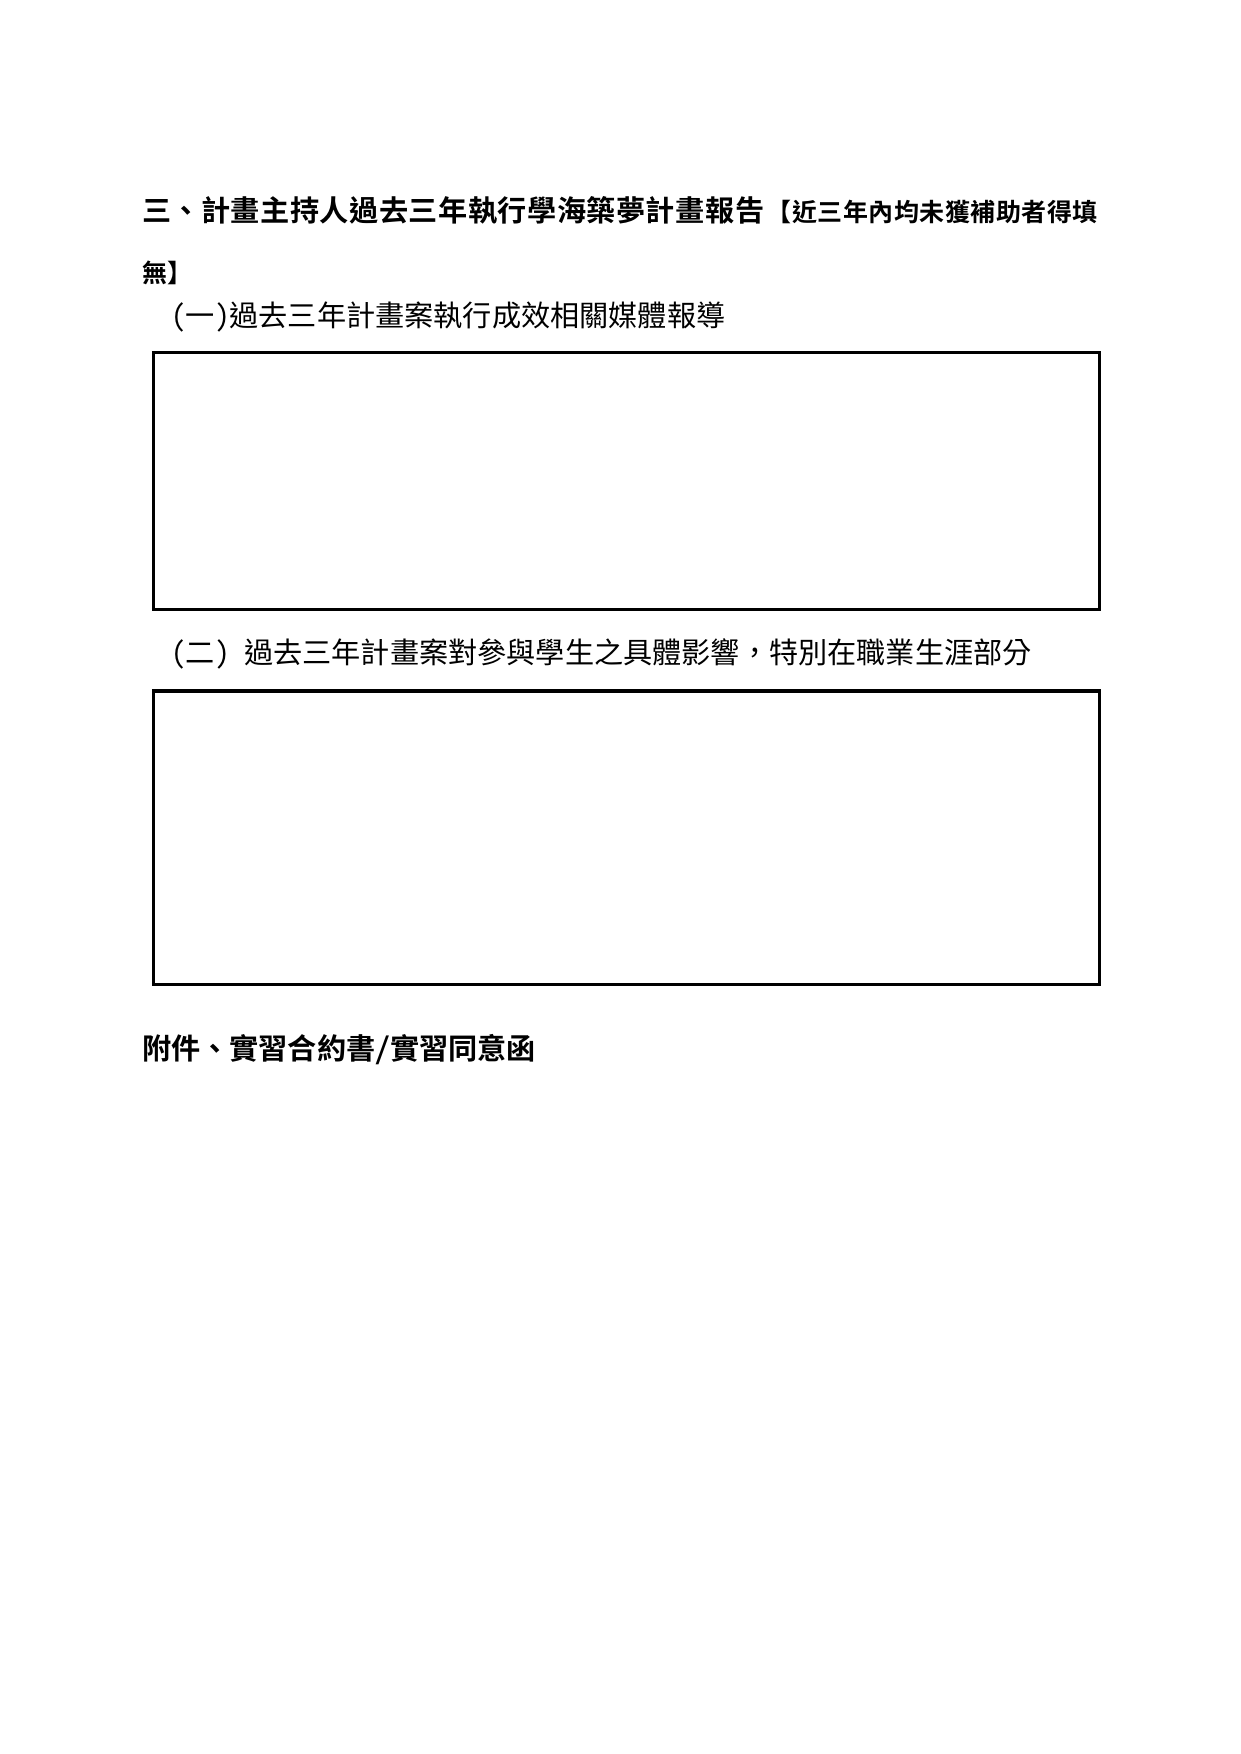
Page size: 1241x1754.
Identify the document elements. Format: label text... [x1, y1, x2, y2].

text 附件、實習合約書/實習同意函 [142, 1005, 1098, 1068]
text 三、計畫主持人過去三年執行學海築夢計畫報告【近三年內均未獲補助者得填無】 [142, 167, 1098, 292]
text (二) 過去三年計畫案對參與學生之具體影響，特別在職業生涯部分 [142, 630, 1098, 672]
table_header [155, 693, 1098, 982]
text (一)過去三年計畫案執行成效相關媒體報導 [142, 292, 1098, 334]
table_header [155, 354, 1098, 608]
